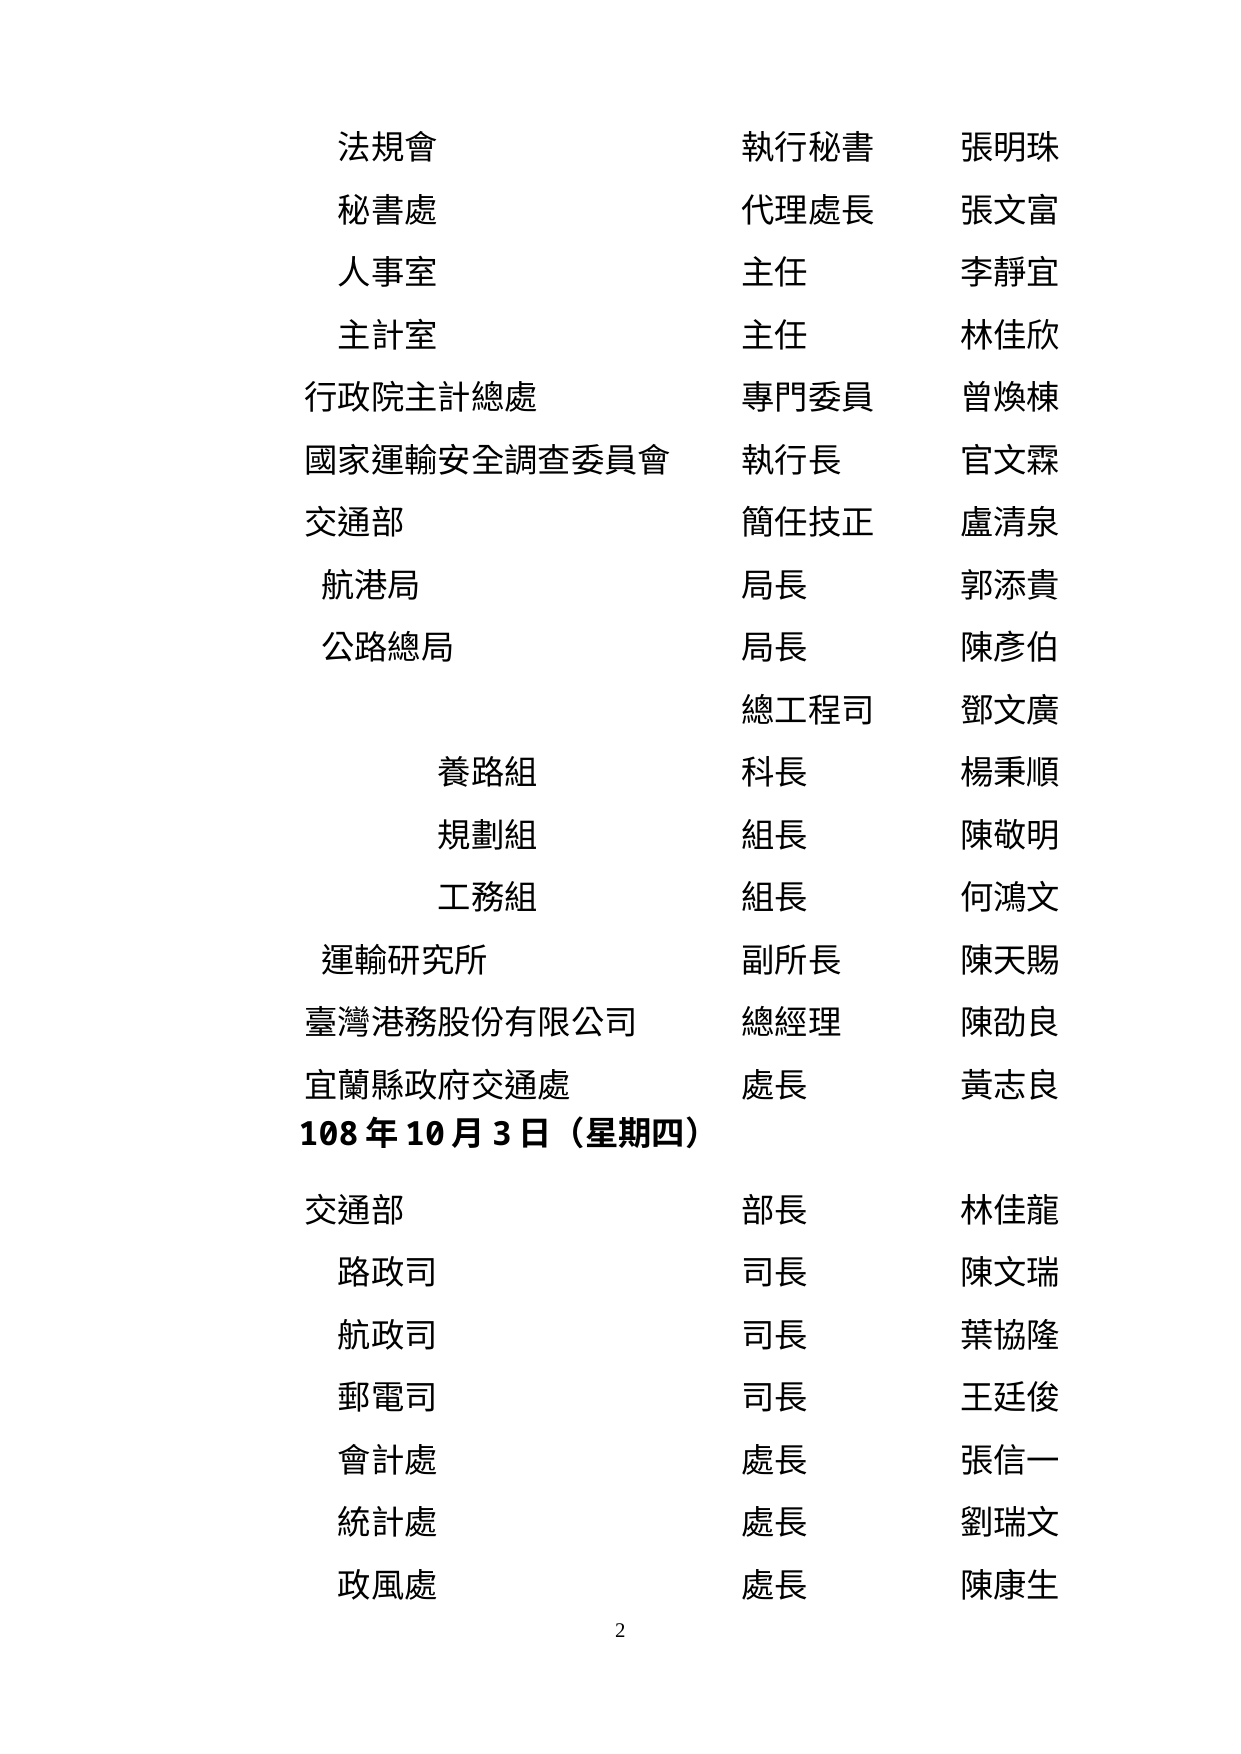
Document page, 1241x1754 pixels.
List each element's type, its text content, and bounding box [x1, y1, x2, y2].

table_cell 何鴻文 [936, 853, 1084, 916]
table_cell 張明珠 [936, 103, 1084, 166]
table_cell 郭添貴 [936, 541, 1084, 603]
table_cell 盧清泉 [936, 478, 1084, 541]
table_cell 陳天賜 [936, 916, 1084, 978]
table_cell 黃志良 [936, 1041, 1084, 1103]
table_cell [1084, 1541, 1172, 1603]
table_cell 張文富 [936, 166, 1084, 228]
table_cell 法規會 [301, 103, 729, 166]
table_cell 劉瑞文 [936, 1478, 1084, 1541]
table_cell 處長 [729, 1041, 936, 1103]
table_header 林佳龍 [936, 1166, 1084, 1228]
table_cell 總工程司 [729, 666, 936, 728]
table_header [1084, 1166, 1172, 1228]
table_cell 林佳欣 [936, 291, 1084, 353]
table_cell [1084, 1228, 1172, 1291]
table_cell 秘書處 [301, 166, 729, 228]
table_header 部長 [729, 1166, 936, 1228]
table_cell 鄧文廣 [936, 666, 1084, 728]
table_cell 工務組 [301, 853, 729, 916]
table_cell [1084, 1478, 1172, 1541]
table_header 交通部 [301, 1166, 729, 1228]
table_cell 處長 [729, 1416, 936, 1478]
table_cell 執行秘書 [729, 103, 936, 166]
table_cell 局長 [729, 541, 936, 603]
table_cell 簡任技正 [729, 478, 936, 541]
table_cell 陳彥伯 [936, 603, 1084, 666]
table_cell 航港局 [301, 541, 729, 603]
table_cell 政風處 [301, 1541, 729, 1603]
table_cell 臺灣港務股份有限公司 [301, 978, 729, 1041]
table_cell 科長 [729, 728, 936, 791]
table_cell 養路組 [301, 728, 729, 791]
table_cell 楊秉順 [936, 728, 1084, 791]
table_cell 局長 [729, 603, 936, 666]
table_cell 郵電司 [301, 1353, 729, 1416]
table_cell 主任 [729, 291, 936, 353]
table_cell 司長 [729, 1291, 936, 1353]
table_cell 處長 [729, 1541, 936, 1603]
table_cell 國家運輸安全調查委員會 [301, 416, 729, 478]
table_cell [1084, 1353, 1172, 1416]
table_cell [1084, 1291, 1172, 1353]
table_cell [301, 666, 729, 728]
table_cell 交通部 [301, 478, 729, 541]
table_cell 葉協隆 [936, 1291, 1084, 1353]
table_cell 張信一 [936, 1416, 1084, 1478]
table_cell 陳劭良 [936, 978, 1084, 1041]
table_cell 規劃組 [301, 791, 729, 853]
table_cell 專門委員 [729, 353, 936, 416]
table_cell 公路總局 [301, 603, 729, 666]
table_cell 組長 [729, 791, 936, 853]
table_cell 陳文瑞 [936, 1228, 1084, 1291]
table_cell 會計處 [301, 1416, 729, 1478]
table_cell 人事室 [301, 228, 729, 291]
table_cell 曾煥棟 [936, 353, 1084, 416]
table_cell 統計處 [301, 1478, 729, 1541]
table_cell 王廷俊 [936, 1353, 1084, 1416]
table_cell 副所長 [729, 916, 936, 978]
table_cell 陳康生 [936, 1541, 1084, 1603]
text 108年10月3日（星期四） [136, 1103, 1104, 1155]
table_cell [1084, 1416, 1172, 1478]
table_cell 主任 [729, 228, 936, 291]
table_cell 航政司 [301, 1291, 729, 1353]
table_cell 李靜宜 [936, 228, 1084, 291]
table_cell 司長 [729, 1353, 936, 1416]
table_cell 陳敬明 [936, 791, 1084, 853]
table_cell 代理處長 [729, 166, 936, 228]
table_cell 總經理 [729, 978, 936, 1041]
table_cell 執行長 [729, 416, 936, 478]
table_cell 運輸研究所 [301, 916, 729, 978]
table_cell 路政司 [301, 1228, 729, 1291]
table_cell 處長 [729, 1478, 936, 1541]
table_cell 行政院主計總處 [301, 353, 729, 416]
table_cell 主計室 [301, 291, 729, 353]
table_cell 組長 [729, 853, 936, 916]
table_cell 官文霖 [936, 416, 1084, 478]
table_cell 司長 [729, 1228, 936, 1291]
table_cell 宜蘭縣政府交通處 [301, 1041, 729, 1103]
